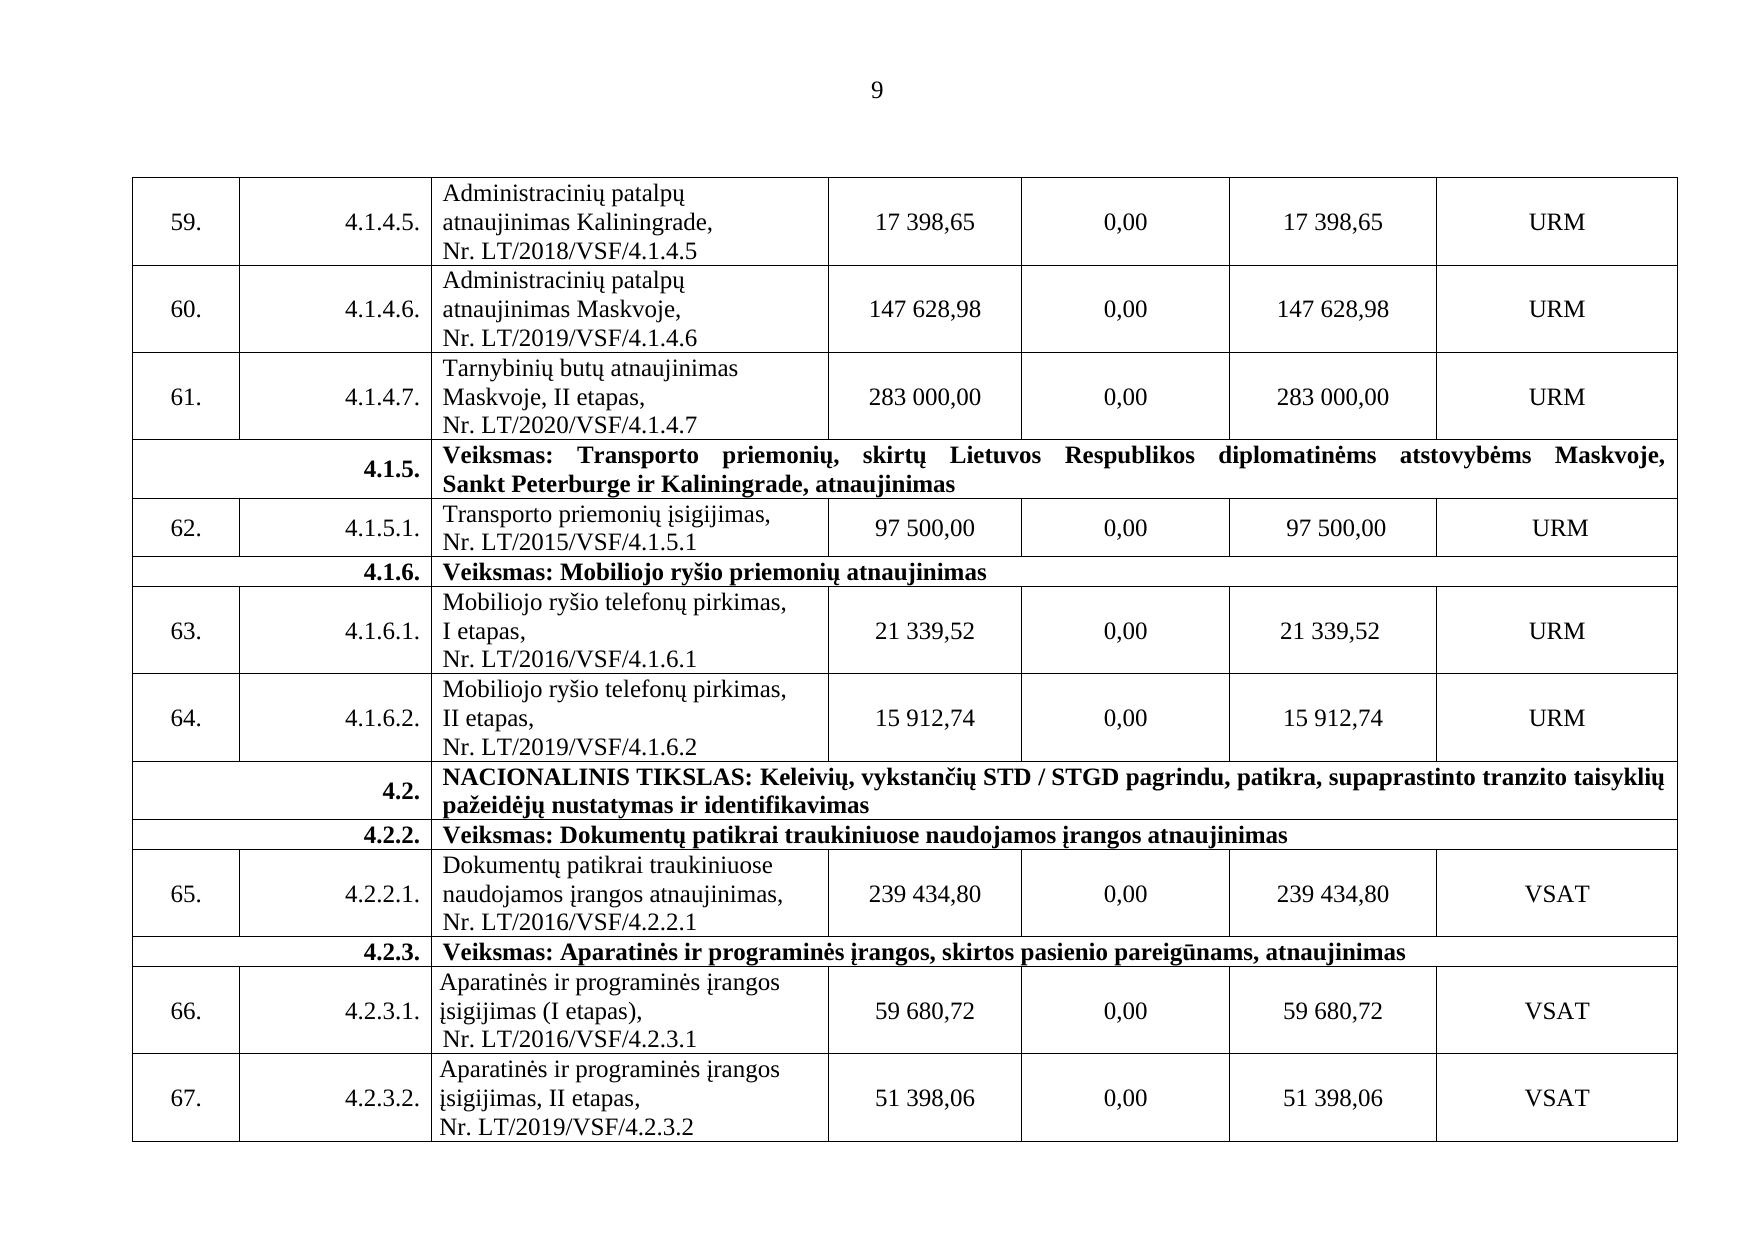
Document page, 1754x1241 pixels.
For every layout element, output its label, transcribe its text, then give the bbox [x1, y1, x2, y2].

table_cell 239 434,80 [1230, 850, 1436, 936]
table_cell 63. [133, 587, 239, 673]
table_cell URM [1437, 266, 1677, 352]
table_cell 0,00 [1022, 587, 1229, 673]
table_cell 4.1.5. [133, 440, 431, 498]
table_cell 4.1.5.1. [240, 499, 431, 556]
table_cell 4.1.6.2. [240, 674, 431, 761]
table_cell 4.1.6. [133, 557, 431, 586]
table_cell Veiksmas: Mobiliojo ryšio priemonių atnaujinimas [432, 557, 1677, 586]
table_cell 97 500,00 [1230, 499, 1436, 556]
table_cell 0,00 [1022, 178, 1229, 264]
table_cell 0,00 [1022, 674, 1229, 761]
table_cell 4.1.4.6. [240, 266, 431, 352]
table_cell 4.2.3. [133, 937, 431, 966]
table_cell 4.1.4.7. [240, 353, 431, 439]
table_cell 59 680,72 [1230, 967, 1436, 1053]
table_cell Tarnybinių butų atnaujinimas Maskvoje, II etapas, Nr. LT/2020/VSF/4.1.4.7 [432, 353, 828, 439]
table_cell NACIONALINIS TIKSLAS: Keleivių, vykstančių STD / STGD pagrindu, patikra, supaprastinto tranzito taisyklių pažeidėjų nustatymas ir identifikavimas [432, 762, 1677, 819]
table_cell 59. [133, 178, 239, 264]
table_cell Administracinių patalpų atnaujinimas Maskvoje, Nr. LT/2019/VSF/4.1.4.6 [432, 266, 828, 352]
table_cell URM [1437, 499, 1677, 556]
table_cell Aparatinės ir programinės įrangos įsigijimas, II etapas, Nr. LT/2019/VSF/4.2.3.2 [432, 1054, 828, 1141]
table_cell 60. [133, 266, 239, 352]
table_cell URM [1437, 353, 1677, 439]
table_cell Veiksmas: Dokumentų patikrai traukiniuose naudojamos įrangos atnaujinimas [432, 820, 1677, 849]
table_cell URM [1437, 587, 1677, 673]
table_cell VSAT [1437, 1054, 1677, 1141]
table_cell Dokumentų patikrai traukiniuose naudojamos įrangos atnaujinimas, Nr. LT/2016/VSF/4.2.2.1 [432, 850, 828, 936]
table_cell 4.2.2.1. [240, 850, 431, 936]
table_cell 64. [133, 674, 239, 761]
table_cell 283 000,00 [829, 353, 1021, 439]
table_cell 147 628,98 [1230, 266, 1436, 352]
table_cell 17 398,65 [1230, 178, 1436, 264]
table_cell Administracinių patalpų atnaujinimas Kaliningrade, Nr. LT/2018/VSF/4.1.4.5 [432, 178, 828, 264]
table_cell Veiksmas: Aparatinės ir programinės įrangos, skirtos pasienio pareigūnams, atnaujinimas [432, 937, 1677, 966]
table_cell 66. [133, 967, 239, 1053]
table_cell 0,00 [1022, 850, 1229, 936]
table_cell 21 339,52 [1230, 587, 1436, 673]
table_cell 21 339,52 [829, 587, 1021, 673]
table_cell 59 680,72 [829, 967, 1021, 1053]
table_cell Mobiliojo ryšio telefonų pirkimas, I etapas, Nr. LT/2016/VSF/4.1.6.1 [432, 587, 828, 673]
table_cell 0,00 [1022, 499, 1229, 556]
table_cell 4.1.4.5. [240, 178, 431, 264]
table_cell 4.2. [133, 762, 431, 819]
table_cell 4.1.6.1. [240, 587, 431, 673]
table_cell 61. [133, 353, 239, 439]
table_cell Aparatinės ir programinės įrangos įsigijimas (I etapas), Nr. LT/2016/VSF/4.2.3.1 [432, 967, 828, 1053]
table_cell Mobiliojo ryšio telefonų pirkimas, II etapas, Nr. LT/2019/VSF/4.1.6.2 [432, 674, 828, 761]
table_cell 4.2.3.1. [240, 967, 431, 1053]
table_cell 51 398,06 [829, 1054, 1021, 1141]
table_cell 283 000,00 [1230, 353, 1436, 439]
table_cell 15 912,74 [829, 674, 1021, 761]
table_cell 51 398,06 [1230, 1054, 1436, 1141]
table_cell VSAT [1437, 850, 1677, 936]
table_cell 17 398,65 [829, 178, 1021, 264]
table_cell 67. [133, 1054, 239, 1141]
table_cell Veiksmas: Transporto priemonių, skirtų Lietuvos Respublikos diplomatinėms atstovybėms Maskvoje, Sankt Peterburge ir Kaliningrade, atnaujinimas [432, 440, 1677, 498]
table_cell 4.2.3.2. [240, 1054, 431, 1141]
table_cell 4.2.2. [133, 820, 431, 849]
table_cell URM [1437, 178, 1677, 264]
table_cell VSAT [1437, 967, 1677, 1053]
table_cell 0,00 [1022, 266, 1229, 352]
table_cell 0,00 [1022, 967, 1229, 1053]
table_cell 65. [133, 850, 239, 936]
table_cell 0,00 [1022, 1054, 1229, 1141]
table_cell 0,00 [1022, 353, 1229, 439]
table_cell Transporto priemonių įsigijimas, Nr. LT/2015/VSF/4.1.5.1 [432, 499, 828, 556]
table_cell URM [1437, 674, 1677, 761]
table_cell 239 434,80 [829, 850, 1021, 936]
table_cell 62. [133, 499, 239, 556]
table_cell 15 912,74 [1230, 674, 1436, 761]
table_cell 147 628,98 [829, 266, 1021, 352]
table_cell 97 500,00 [829, 499, 1021, 556]
